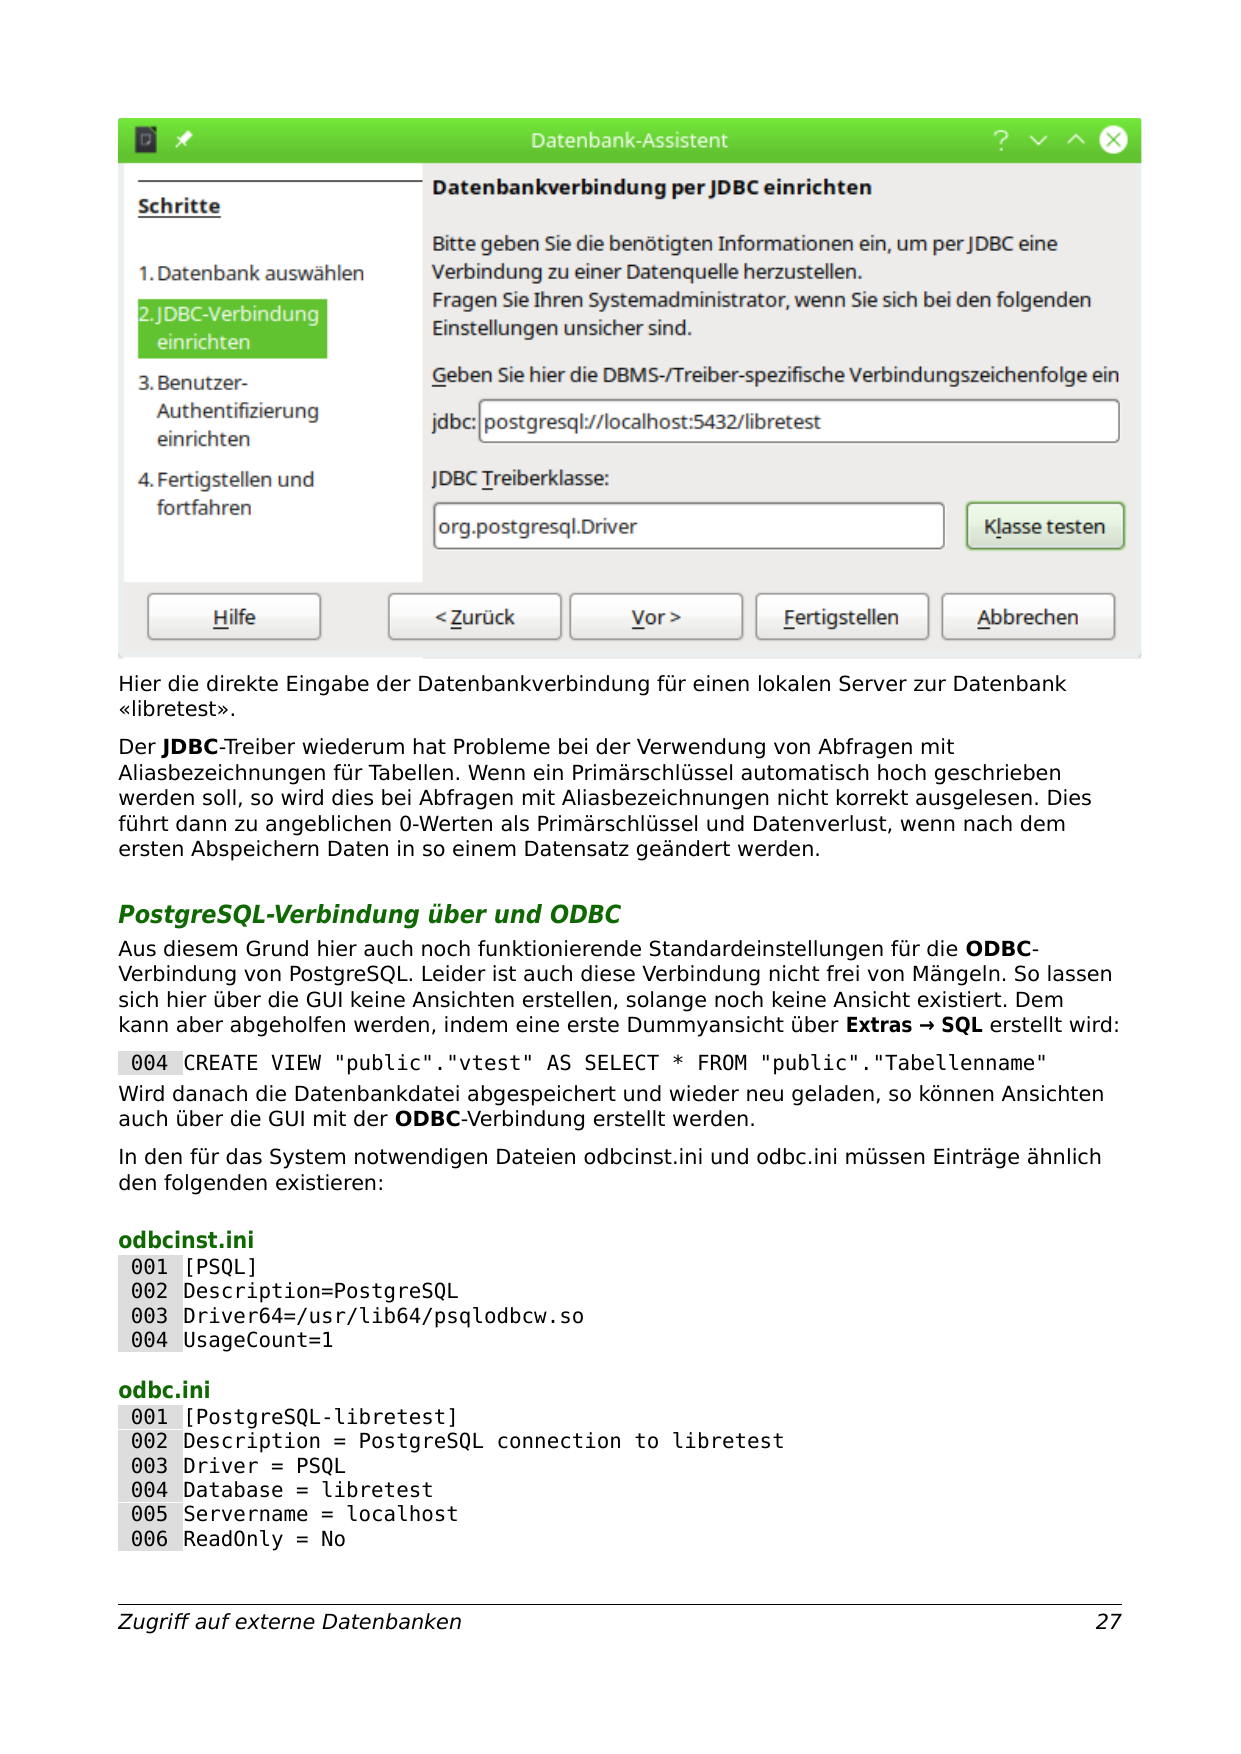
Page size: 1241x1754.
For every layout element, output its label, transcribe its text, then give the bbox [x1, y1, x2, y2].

subtitle odbcinst.ini [118, 1227, 1122, 1254]
list Database = libretest [183, 1478, 1122, 1502]
subtitle PostgreSQL-Verbindung über und ODBC [118, 900, 1122, 929]
list Driver64=/usr/lib64/psqlodbcw.so [183, 1304, 1122, 1328]
text Der JDBC-Treiber wiederum hat Probleme bei der Verwendung von Abfragen mit Aliasbezeichnungen für Tabellen. Wenn ein Primärschlüssel automatisch hoch geschrieben werden soll, so wird dies bei Abfragen mit Aliasbezeichnungen nicht korrekt ausgelesen. Dies führt dann zu angeblichen 0-Werten als Primärschlüssel und Datenverlust, wenn nach dem ersten Abspeichern Daten in so einem Datensatz geändert werden. [118, 735, 1122, 861]
text In den für das System notwendigen Dateien odbcinst.ini und odbc.ini müssen Einträge ähnlich den folgenden existieren: [118, 1145, 1122, 1195]
list Description=PostgreSQL [183, 1279, 1122, 1304]
subtitle odbc.ini [118, 1377, 1122, 1404]
list UsageCount=1 [183, 1328, 1122, 1352]
text Aus diesem Grund hier auch noch funktionierende Standardeinstellungen für die ODBC-Verbindung von PostgreSQL. Leider ist auch diese Verbindung nicht frei von Mängeln. So lassen sich hier über die GUI keine Ansichten erstellen, solange noch keine Ansicht existiert. Dem kann aber abgeholfen werden, indem eine erste Dummyansicht über Extras → SQL erstellt wird: [118, 937, 1122, 1037]
list Driver = PSQL [183, 1454, 1122, 1478]
text Wird danach die Datenbankdatei abgespeichert und wieder neu geladen, so können Ansichten auch über die GUI mit der ODBC-Verbindung erstellt werden. [118, 1082, 1122, 1131]
list Servername = localhost [118, 1502, 1122, 1527]
list [PostgreSQL-libretest] [183, 1405, 1122, 1429]
text Hier die direkte Eingabe der Datenbankverbindung für einen lokalen Server zur Datenbank «libretest». [118, 672, 1122, 722]
list Description = PostgreSQL connection to libretest [118, 1429, 1122, 1454]
list [PSQL] [183, 1255, 1122, 1279]
picture [118, 118, 1142, 659]
list CREATE VIEW "public"."vtest" AS SELECT * FROM "public"."Tabellenname" [183, 1051, 1122, 1075]
list ReadOnly = No [183, 1527, 1122, 1551]
